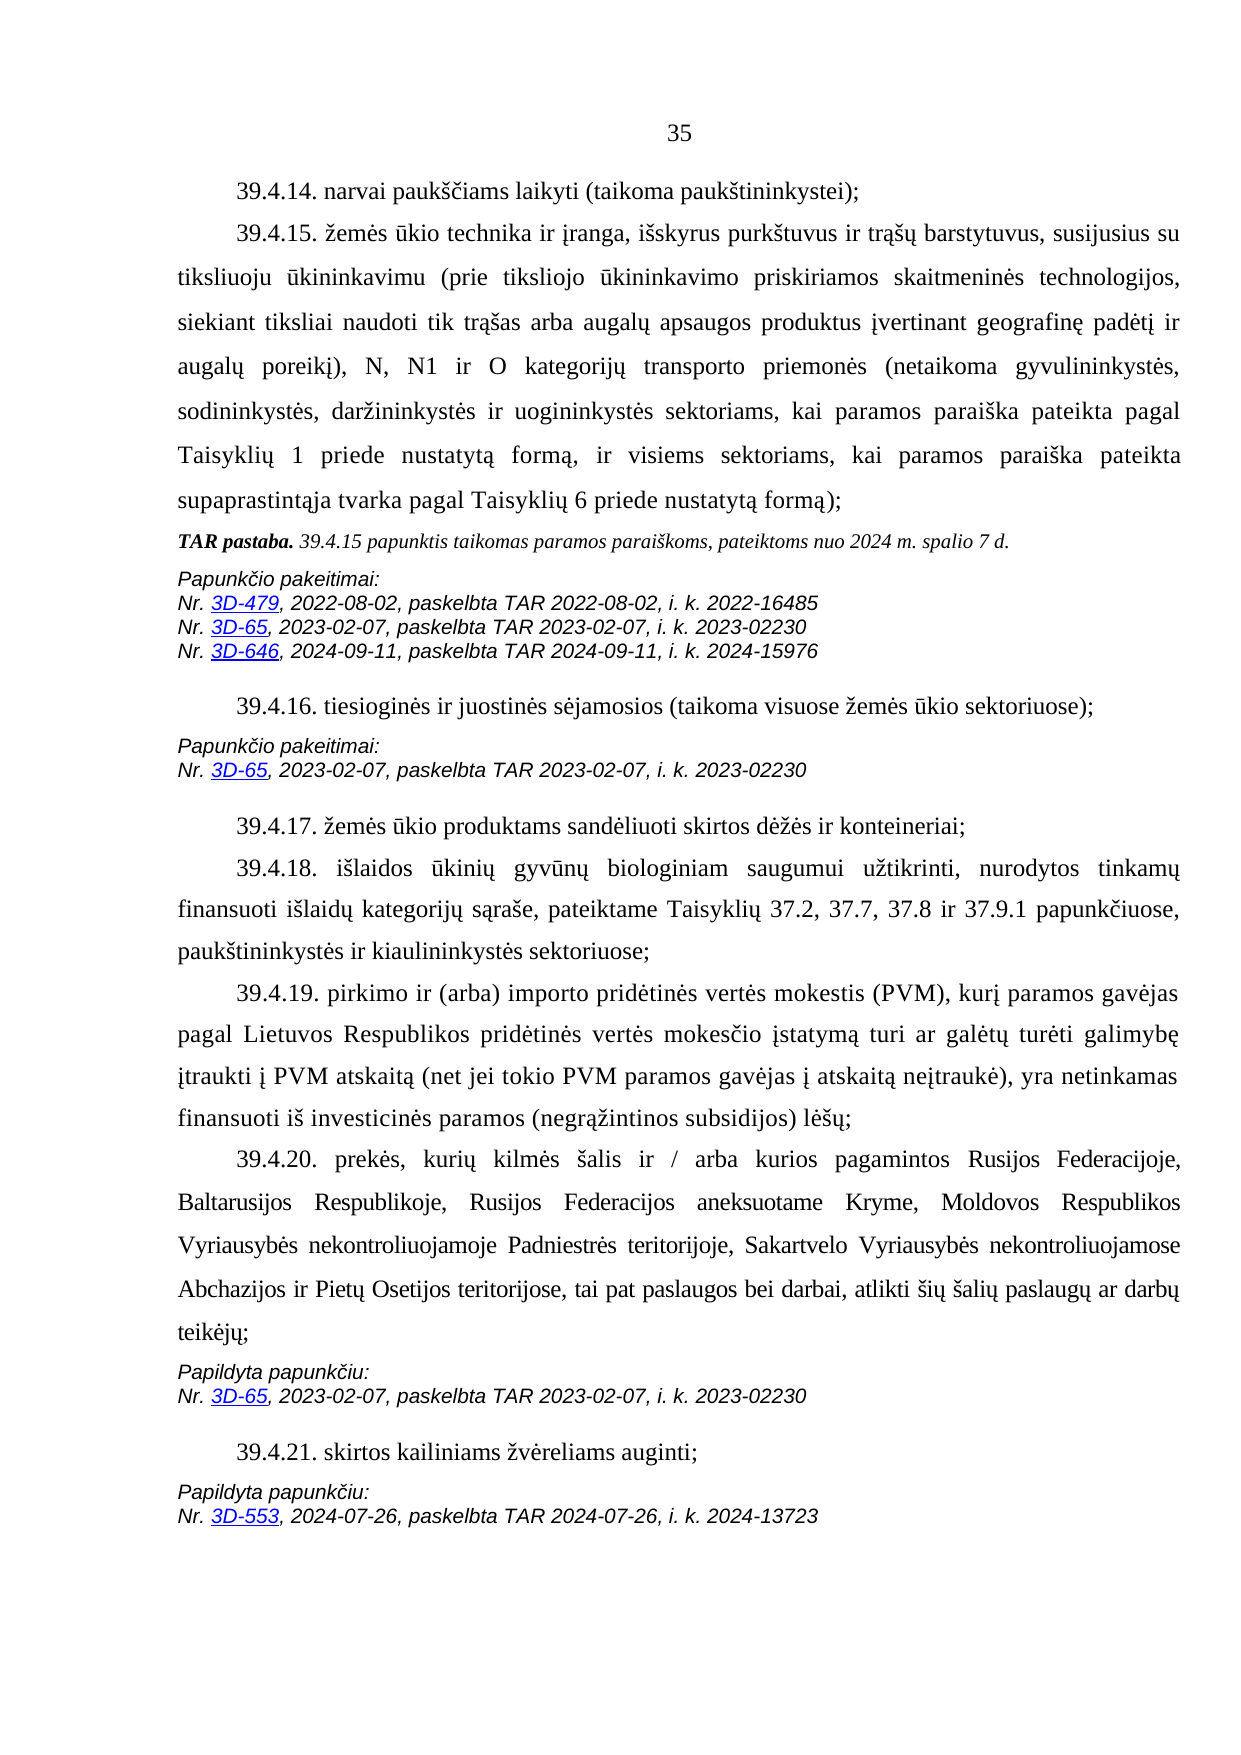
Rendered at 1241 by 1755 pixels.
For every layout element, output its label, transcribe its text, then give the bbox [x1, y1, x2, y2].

text TAR pastaba. 39.4.15 papunktis taikomas paramos paraiškoms, pateiktoms nuo 2024 m. spalio 7 d. [177, 529, 1181, 553]
text Papunkčio pakeitimai: [177, 567, 1181, 591]
text 39.4.18. išlaidos ūkinių gyvūnų biologiniam saugumui užtikrinti, nurodytos tinkamų finansuoti išlaidų kategorijų sąraše, pateiktame Taisyklių 37.2, 37.7, 37.8 ir 37.9.1 papunkčiuose, paukštininkystės ir kiaulininkystės sektoriuose; [177, 853, 1181, 965]
text Nr. 3D-65, 2023-02-07, paskelbta TAR 2023-02-07, i. k. 2023-02230 [177, 1384, 1181, 1408]
text Papildyta papunkčiu: [177, 1480, 1181, 1504]
text 39.4.20. prekės, kurių kilmės šalis ir / arba kurios pagamintos Rusijos Federacijoje, Baltarusijos Respublikoje, Rusijos Federacijos aneksuotame Kryme, Moldovos Respublikos Vyriausybės nekontroliuojamoje Padniestrės teritorijoje, Sakartvelo Vyriausybės nekontroliuojamose Abchazijos ir Pietų Osetijos teritorijose, tai pat paslaugos bei darbai, atlikti šių šalių paslaugų ar darbų teikėjų; [177, 1144, 1181, 1346]
text Nr. 3D-479, 2022-08-02, paskelbta TAR 2022-08-02, i. k. 2022-16485 [177, 591, 1181, 614]
text 39.4.16. tiesioginės ir juostinės sėjamosios (taikoma visuose žemės ūkio sektoriuose); [177, 691, 1181, 720]
text Nr. 3D-553, 2024-07-26, paskelbta TAR 2024-07-26, i. k. 2024-13723 [177, 1504, 1181, 1528]
text Papunkčio pakeitimai: [177, 734, 1181, 758]
text 39.4.17. žemės ūkio produktams sandėliuoti skirtos dėžės ir konteineriai; [177, 811, 1181, 840]
text 39.4.19. pirkimo ir (arba) importo pridėtinės vertės mokestis (PVM), kurį paramos gavėjas pagal Lietuvos Respublikos pridėtinės vertės mokesčio įstatymą turi ar galėtų turėti galimybę įtraukti į PVM atskaitą (net jei tokio PVM paramos gavėjas į atskaitą neįtraukė), yra netinkamas finansuoti iš investicinės paramos (negrąžintinos subsidijos) lėšų; [177, 978, 1181, 1131]
text 39.4.14. narvai paukščiams laikyti (taikoma paukštininkystei); [177, 176, 1181, 205]
text Nr. 3D-646, 2024-09-11, paskelbta TAR 2024-09-11, i. k. 2024-15976 [177, 638, 1181, 662]
text 39.4.21. skirtos kailiniams žvėreliams auginti; [177, 1437, 1181, 1465]
text Nr. 3D-65, 2023-02-07, paskelbta TAR 2023-02-07, i. k. 2023-02230 [177, 758, 1181, 782]
text Nr. 3D-65, 2023-02-07, paskelbta TAR 2023-02-07, i. k. 2023-02230 [177, 614, 1181, 638]
text Papildyta papunkčiu: [177, 1360, 1181, 1384]
text 39.4.15. žemės ūkio technika ir įranga, išskyrus purkštuvus ir trąšų barstytuvus, susijusius su tiksliuoju ūkininkavimu (prie tiksliojo ūkininkavimo priskiriamos skaitmeninės technologijos, siekiant tiksliai naudoti tik trąšas arba augalų apsaugos produktus įvertinant geografinę padėtį ir augalų poreikį), N, N1 ir O kategorijų transporto priemonės (netaikoma gyvulininkystės, sodininkystės, daržininkystės ir uogininkystės sektoriams, kai paramos paraiška pateikta pagal Taisyklių 1 priede nustatytą formą, ir visiems sektoriams, kai paramos paraiška pateikta supaprastintąja tvarka pagal Taisyklių 6 priede nustatytą formą); [177, 218, 1181, 514]
